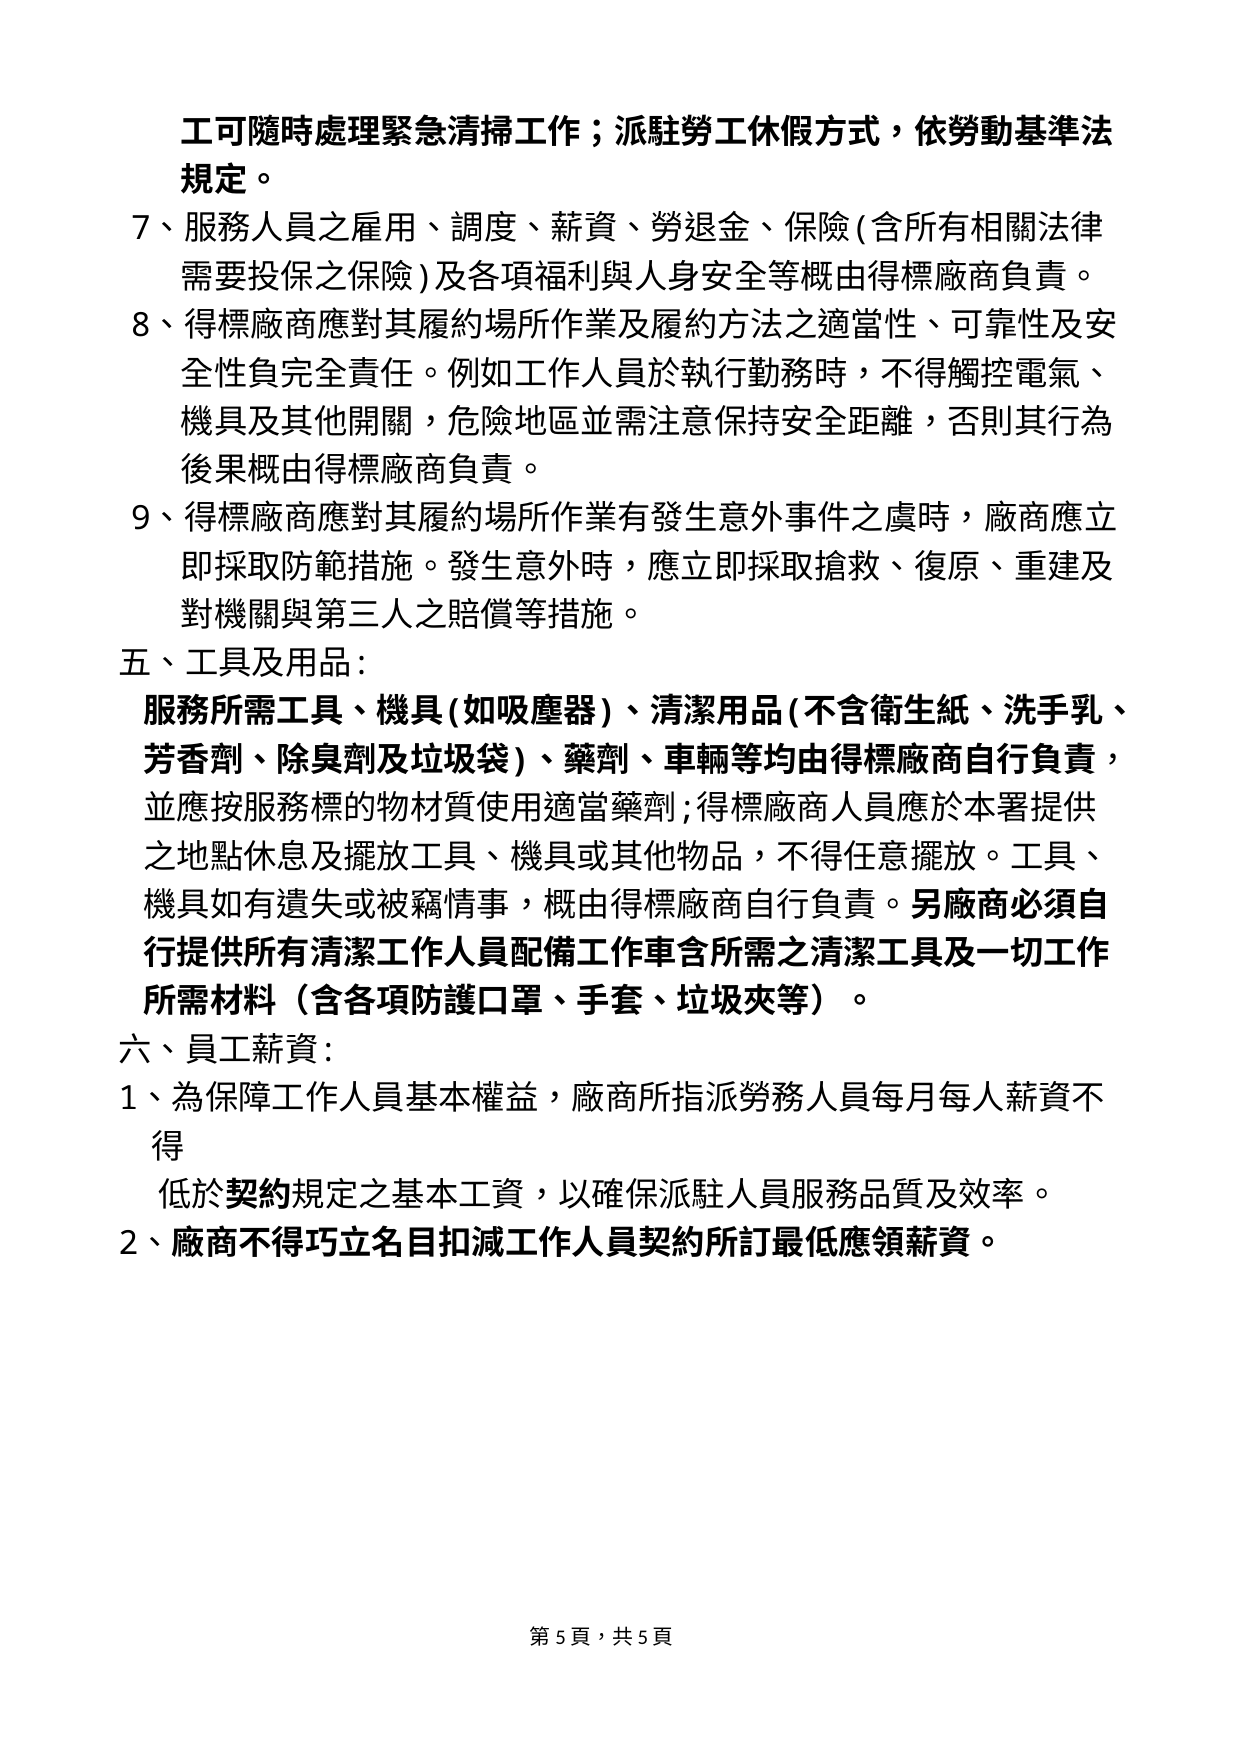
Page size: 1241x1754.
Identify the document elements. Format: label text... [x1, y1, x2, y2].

text 8、得標廠商應對其履約場所作業及履約方法之適當性、可靠性及安全性負完全責任。例如工作人員於執行勤務時，不得觸控電氣、機具及其他開關，危險地區並需注意保持安全距離，否則其行為後果概由得標廠商負責。 [131, 298, 1122, 491]
text 六、員工薪資: [118, 1022, 1122, 1071]
text 五、工具及用品: [118, 636, 1122, 684]
text 9、得標廠商應對其履約場所作業有發生意外事件之虞時，廠商應立即採取防範措施。發生意外時，應立即採取搶救、復原、重建及對機關與第三人之賠償等措施。 [131, 491, 1122, 636]
text 服務所需工具、機具(如吸塵器)、清潔用品(不含衛生紙、洗手乳、芳香劑、除臭劑及垃圾袋)、藥劑、車輛等均由得標廠商自行負責，並應按服務標的物材質使用適當藥劑;得標廠商人員應於本署提供之地點休息及擺放工具、機具或其他物品，不得任意擺放。工具、機具如有遺失或被竊情事，概由得標廠商自行負責。另廠商必須自行提供所有清潔工作人員配備工作車含所需之清潔工具及一切工作所需材料（含各項防護口罩、手套、垃圾夾等）。 [143, 684, 1122, 1022]
text 7、服務人員之雇用、調度、薪資、勞退金、保險(含所有相關法律需要投保之保險)及各項福利與人身安全等概由得標廠商負責。 [131, 201, 1122, 298]
text 低於契約規定之基本工資，以確保派駐人員服務品質及效率。 [118, 1168, 1122, 1216]
text 工可隨時處理緊急清掃工作；派駐勞工休假方式，依勞動基準法規定。 [131, 104, 1122, 201]
text 1、為保障工作人員基本權益，廠商所指派勞務人員每月每人薪資不得 [118, 1071, 1122, 1168]
text 2、廠商不得巧立名目扣減工作人員契約所訂最低應領薪資。 [118, 1216, 1122, 1264]
